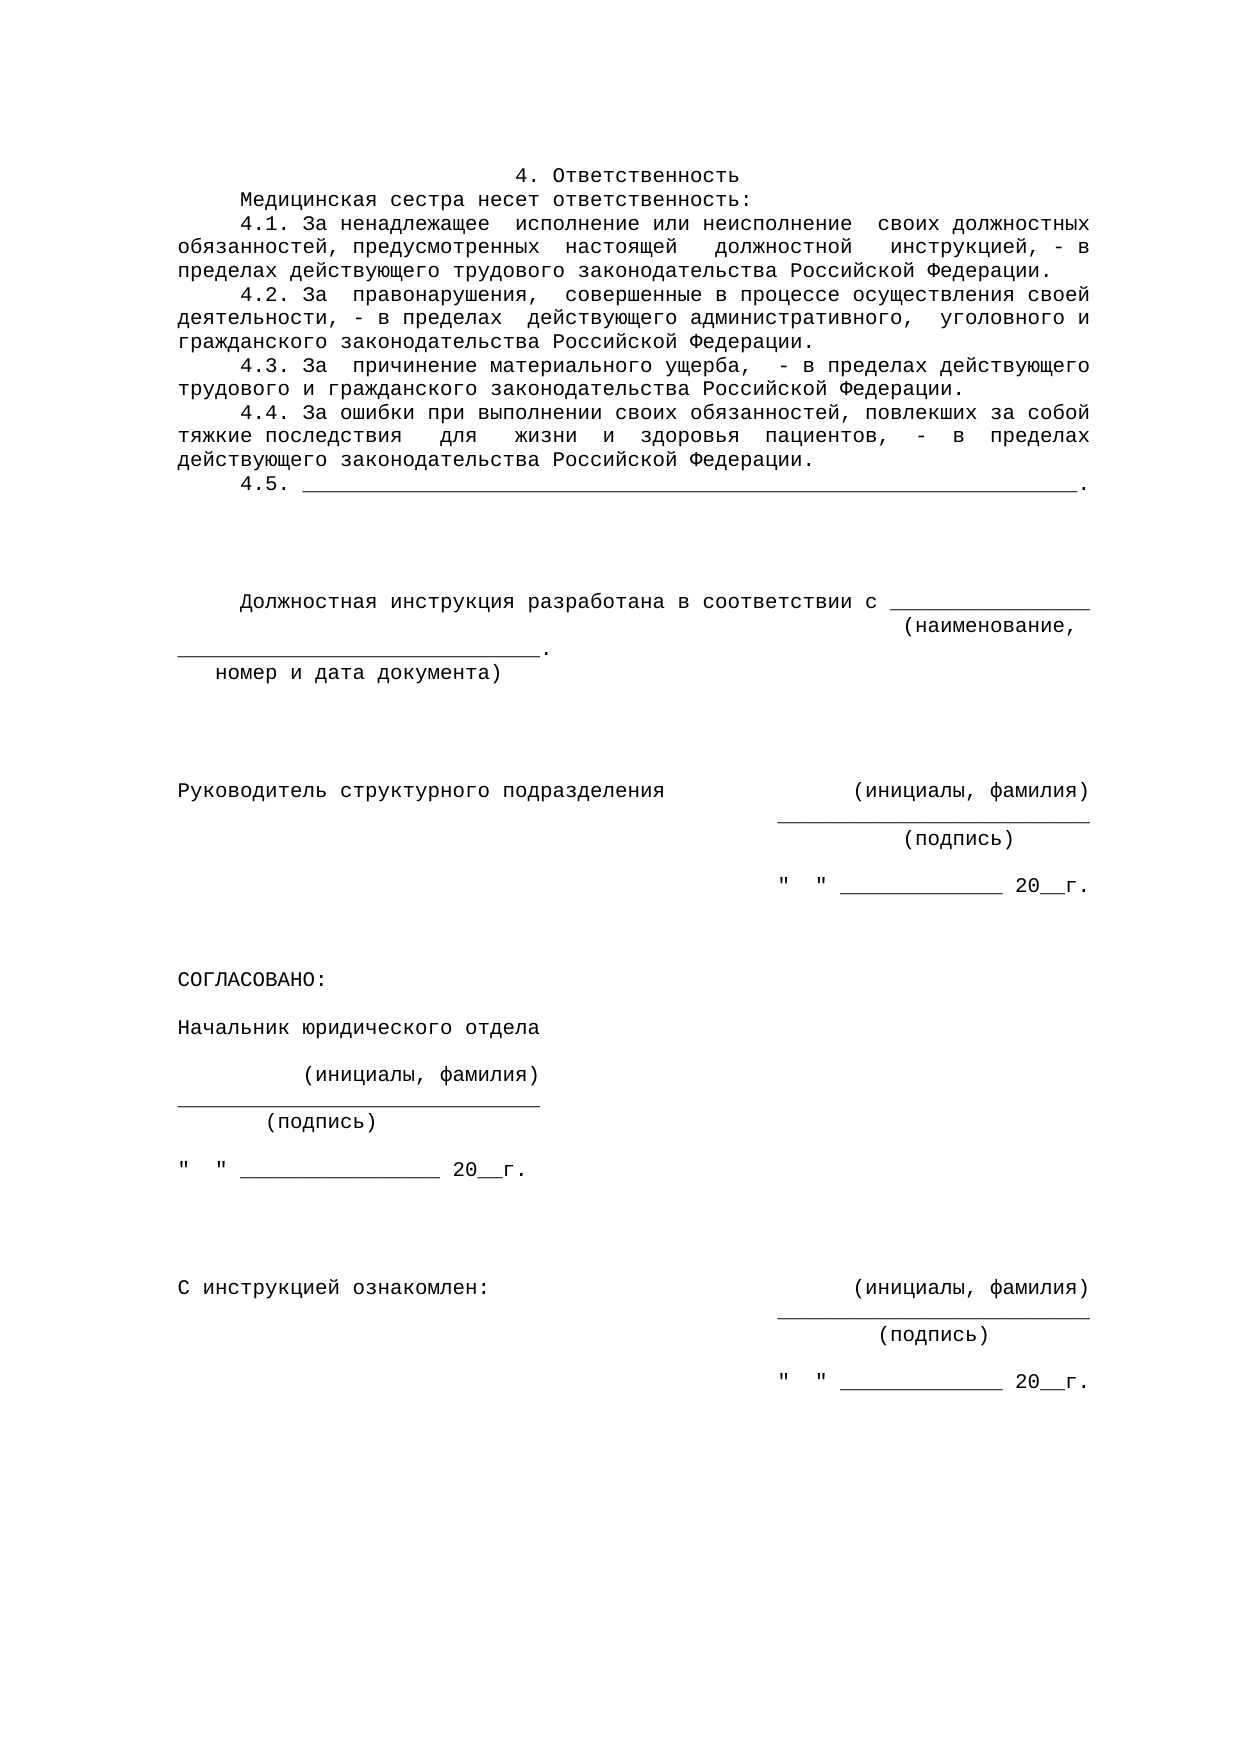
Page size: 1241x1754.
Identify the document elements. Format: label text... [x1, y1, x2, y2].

text обязанностей, предусмотренных настоящей должностной инструкцией, - в [177, 236, 1152, 260]
text СОГЛАСОВАНО: [177, 969, 1152, 993]
text гражданского законодательства Российской Федерации. [177, 331, 1152, 354]
text 4.1. За ненадлежащее исполнение или неисполнение своих должностных [177, 213, 1152, 236]
text 4.2. За правонарушения, совершенные в процессе осуществления своей [177, 284, 1152, 307]
text " " _____________ 20__г. [177, 1371, 1152, 1395]
text действующего законодательства Российской Федерации. [177, 449, 1152, 473]
text пределах действующего трудового законодательства Российской Федерации. [177, 260, 1152, 284]
text Должностная инструкция разработана в соответствии с ________________ [177, 591, 1152, 615]
text Руководитель структурного подразделения (инициалы, фамилия) [177, 780, 1152, 804]
text _____________________________ [177, 1088, 1152, 1111]
text 4.3. За причинение материального ущерба, - в пределах действующего [177, 354, 1152, 378]
text деятельности, - в пределах действующего административного, уголовного и [177, 307, 1152, 331]
text трудового и гражданского законодательства Российской Федерации. [177, 378, 1152, 402]
text 4.4. За ошибки при выполнении своих обязанностей, повлекших за собой [177, 402, 1152, 426]
text _________________________ [177, 1300, 1152, 1324]
text (подпись) [177, 1111, 1152, 1135]
text (подпись) [177, 827, 1152, 851]
text _____________________________. [177, 638, 1152, 662]
text (подпись) [177, 1324, 1152, 1348]
text Начальник юридического отдела [177, 1017, 1152, 1040]
text тяжкие последствия для жизни и здоровья пациентов, - в пределах [177, 426, 1152, 449]
text " " ________________ 20__г. [177, 1158, 1152, 1182]
text (наименование, [177, 615, 1152, 638]
text _________________________ [177, 804, 1152, 827]
text " " _____________ 20__г. [177, 875, 1152, 898]
text Медицинская сестра несет ответственность: [177, 189, 1152, 213]
text (инициалы, фамилия) [177, 1064, 1152, 1088]
text 4.5. ______________________________________________________________. [177, 473, 1152, 496]
text 4. Ответственность [177, 165, 1152, 189]
text С инструкцией ознакомлен: (инициалы, фамилия) [177, 1277, 1152, 1300]
text номер и дата документа) [177, 662, 1152, 686]
